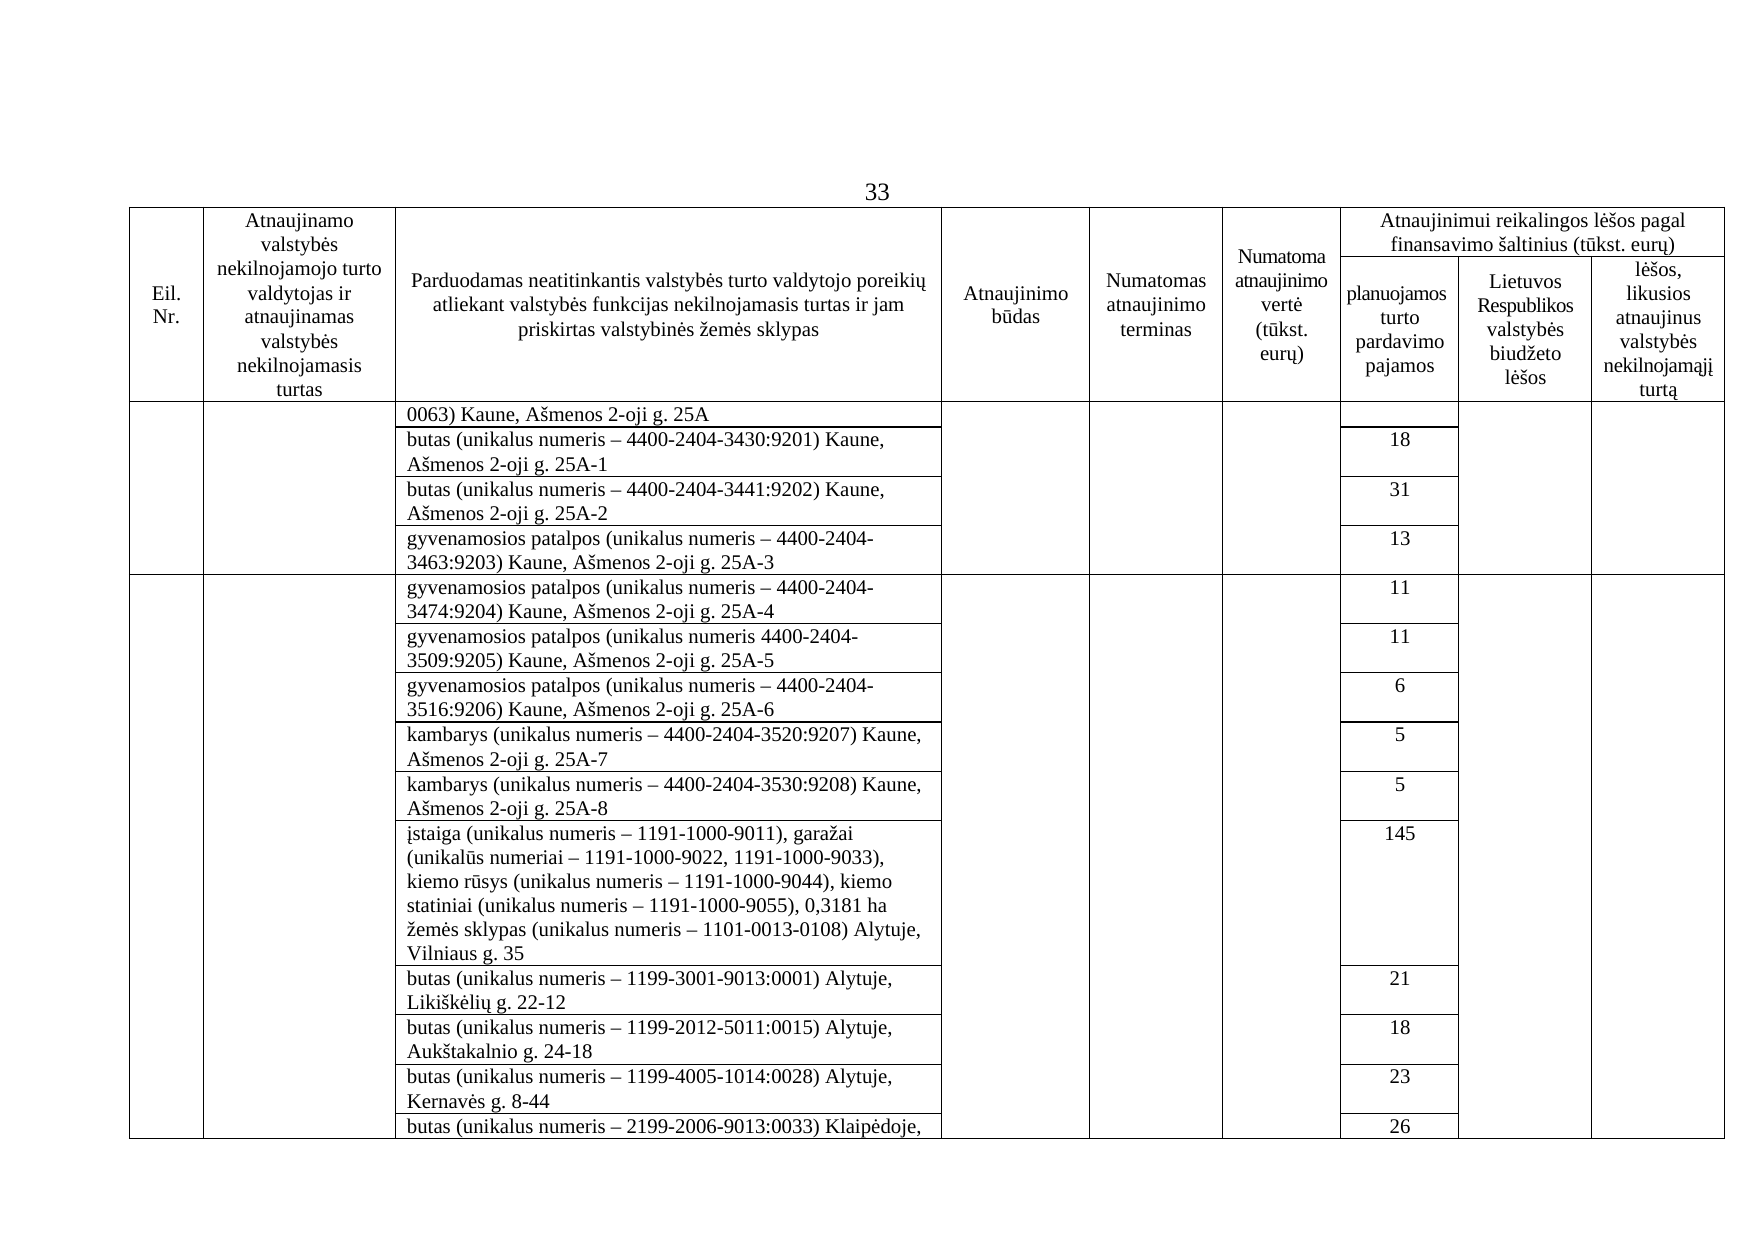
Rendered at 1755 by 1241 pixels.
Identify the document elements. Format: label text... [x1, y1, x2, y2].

table_cell lėšos, likusios atnaujinus valstybės nekilnojamąjį turtą [1592, 257, 1724, 401]
table_cell [204, 402, 395, 574]
table_cell [204, 575, 395, 1138]
table_cell butas (unikalus numeris – 4400-2404-3430:9201) Kaune, Ašmenos 2-oji g. 25A-1 [396, 428, 941, 476]
table_cell kambarys (unikalus numeris – 4400-2404-3520:9207) Kaune, Ašmenos 2-oji g. 25A-7 [396, 723, 941, 771]
table_cell Lietuvos Respublikos valstybės biudžeto lėšos [1459, 257, 1591, 401]
table_cell 18 [1341, 1015, 1458, 1063]
table_cell 26 [1341, 1114, 1458, 1138]
table_cell [130, 575, 203, 1138]
table_cell [1341, 402, 1458, 426]
table_cell gyvenamosios patalpos (unikalus numeris 4400-2404-3509:9205) Kaune, Ašmenos 2-oji g. 25A-5 [396, 624, 941, 672]
table_header Atnaujinamo valstybės nekilnojamojo turto valdytojas ir atnaujinamas valstybės nekilnojamasis turtas [204, 208, 395, 401]
table_cell [1223, 402, 1340, 574]
table_cell [1090, 575, 1222, 1138]
table_header Eil. Nr. [130, 208, 203, 401]
table_header Numatoma atnaujinimo vertė (tūkst. eurų) [1223, 208, 1340, 401]
table_cell [1459, 575, 1591, 1138]
table_cell [942, 402, 1089, 574]
table_cell 13 [1341, 526, 1458, 574]
table_cell 23 [1341, 1065, 1458, 1113]
table_cell 11 [1341, 575, 1458, 623]
table_cell 5 [1341, 723, 1458, 771]
table_cell gyvenamosios patalpos (unikalus numeris – 4400-2404-3463:9203) Kaune, Ašmenos 2-oji g. 25A-3 [396, 526, 941, 574]
table_cell 21 [1341, 966, 1458, 1014]
table_cell [1090, 402, 1222, 574]
table_cell [1592, 402, 1724, 574]
table_header Numatomas atnaujinimo terminas [1090, 208, 1222, 401]
table_cell 6 [1341, 673, 1458, 721]
table_cell butas (unikalus numeris – 1199-4005-1014:0028) Alytuje, Kernavės g. 8-44 [396, 1065, 941, 1113]
table_cell kambarys (unikalus numeris – 4400-2404-3530:9208) Kaune, Ašmenos 2-oji g. 25A-8 [396, 772, 941, 820]
table_cell gyvenamosios patalpos (unikalus numeris – 4400-2404-3474:9204) Kaune, Ašmenos 2-oji g. 25A-4 [396, 575, 941, 623]
table_cell [1223, 575, 1340, 1138]
table_cell įstaiga (unikalus numeris – 1191-1000-9011), garažai (unikalūs numeriai – 1191-1000-9022, 1191-1000-9033), kiemo rūsys (unikalus numeris – 1191-1000-9044), kiemo statiniai (unikalus numeris – 1191-1000-9055), 0,3181 ha žemės sklypas (unikalus numeris – 1101-0013-0108) Alytuje, Vilniaus g. 35 [396, 821, 941, 965]
table_cell [942, 575, 1089, 1138]
table_cell gyvenamosios patalpos (unikalus numeris – 4400-2404-3516:9206) Kaune, Ašmenos 2-oji g. 25A-6 [396, 673, 941, 721]
table_cell 145 [1341, 821, 1458, 965]
table_cell [130, 402, 203, 574]
table_cell 11 [1341, 624, 1458, 672]
table_cell 5 [1341, 772, 1458, 820]
table_cell 18 [1341, 428, 1458, 476]
table_header Atnaujinimui reikalingos lėšos pagal finansavimo šaltinius (tūkst. eurų) [1341, 208, 1724, 256]
table_cell 0063) Kaune, Ašmenos 2-oji g. 25A [396, 402, 941, 426]
table_cell butas (unikalus numeris – 1199-2012-5011:0015) Alytuje, Aukštakalnio g. 24-18 [396, 1015, 941, 1063]
table_header Atnaujinimo būdas [942, 208, 1089, 401]
table_cell planuojamos turto pardavimo pajamos [1341, 257, 1458, 401]
table_cell [1592, 575, 1724, 1138]
table_cell butas (unikalus numeris – 2199-2006-9013:0033) Klaipėdoje, [396, 1114, 941, 1138]
table_cell 31 [1341, 477, 1458, 525]
table_cell [1459, 402, 1591, 574]
table_cell butas (unikalus numeris – 1199-3001-9013:0001) Alytuje, Likiškėlių g. 22-12 [396, 966, 941, 1014]
table_header Parduodamas neatitinkantis valstybės turto valdytojo poreikių atliekant valstybės funkcijas nekilnojamasis turtas ir jam priskirtas valstybinės žemės sklypas [396, 208, 941, 401]
table_cell butas (unikalus numeris – 4400-2404-3441:9202) Kaune, Ašmenos 2-oji g. 25A-2 [396, 477, 941, 525]
